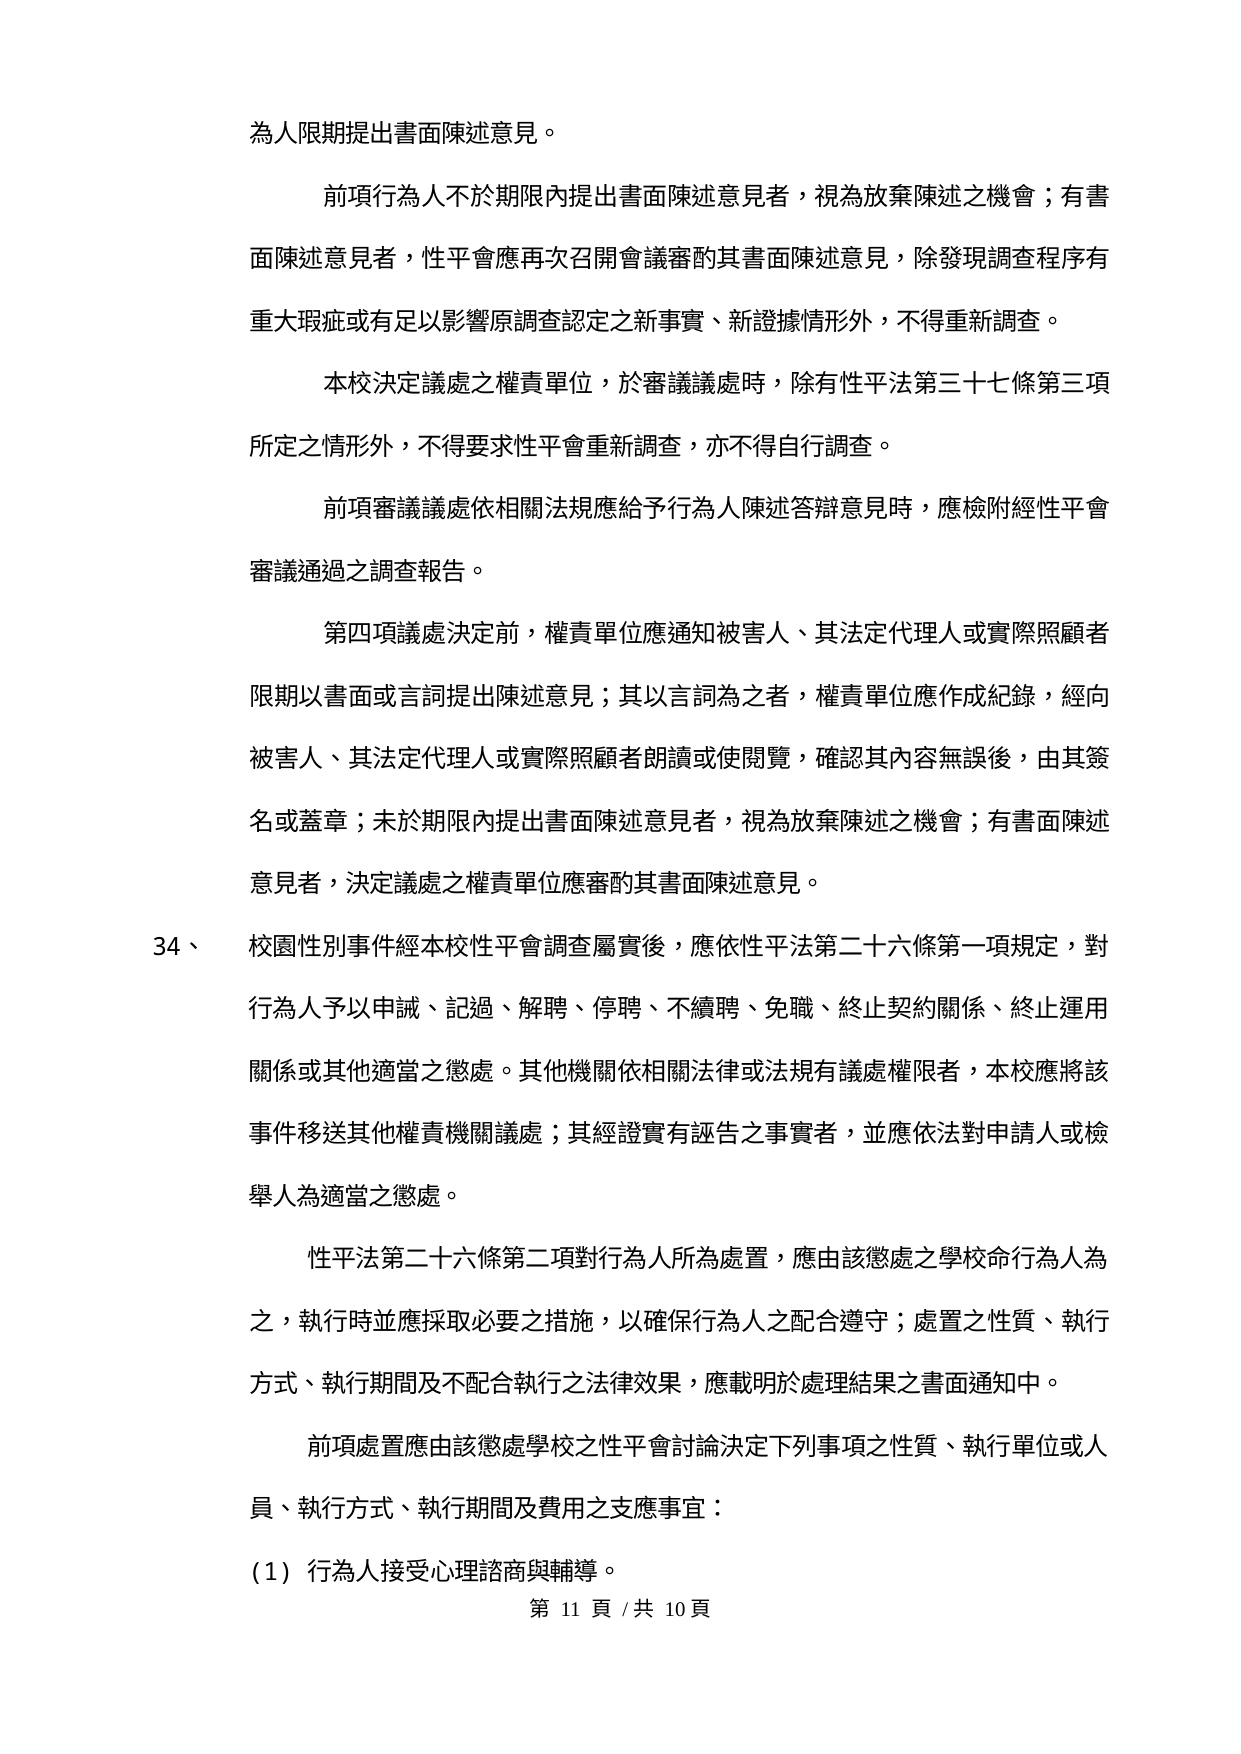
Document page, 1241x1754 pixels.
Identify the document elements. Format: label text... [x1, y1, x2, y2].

text 前項審議議處依相關法規應給予行為人陳述答辯意見時，應檢附經性平會審議通過之調查報告。 [249, 465, 1110, 590]
text 前項行為人不於期限內提出書面陳述意見者，視為放棄陳述之機會；有書面陳述意見者，性平會應再次召開會議審酌其書面陳述意見，除發現調查程序有重大瑕疵或有足以影響原調查認定之新事實、新證據情形外，不得重新調查。 [249, 153, 1110, 340]
text 前項處置應由該懲處學校之性平會討論決定下列事項之性質、執行單位或人員、執行方式、執行期間及費用之支應事宜： [249, 1403, 1110, 1528]
text 本校決定議處之權責單位，於審議議處時，除有性平法第三十七條第三項所定之情形外，不得要求性平會重新調查，亦不得自行調查。 [249, 340, 1110, 465]
text 性平法第二十六條第二項對行為人所為處置，應由該懲處之學校命行為人為之，執行時並應採取必要之措施，以確保行為人之配合遵守；處置之性質、執行方式、執行期間及不配合執行之法律效果，應載明於處理結果之書面通知中。 [249, 1215, 1110, 1403]
text 為人限期提出書面陳述意見。 [249, 90, 1110, 153]
list 校園性別事件經本校性平會調查屬實後，應依性平法第二十六條第一項規定，對行為人予以申誡、記過、解聘、停聘、不續聘、免職、終止契約關係、終止運用關係或其他適當之懲處。其他機關依相關法律或法規有議處權限者，本校應將該事件移送其他權責機關議處；其經證實有誣告之事實者，並應依法對申請人或檢舉人為適當之懲處。 [152, 903, 1110, 1215]
text 第四項議處決定前，權責單位應通知被害人、其法定代理人或實際照顧者限期以書面或言詞提出陳述意見；其以言詞為之者，權責單位應作成紀錄，經向被害人、其法定代理人或實際照顧者朗讀或使閱覽，確認其內容無誤後，由其簽名或蓋章；未於期限內提出書面陳述意見者，視為放棄陳述之機會；有書面陳述意見者，決定議處之權責單位應審酌其書面陳述意見。 [249, 590, 1110, 903]
list 行為人接受心理諮商與輔導。 [248, 1528, 1110, 1590]
